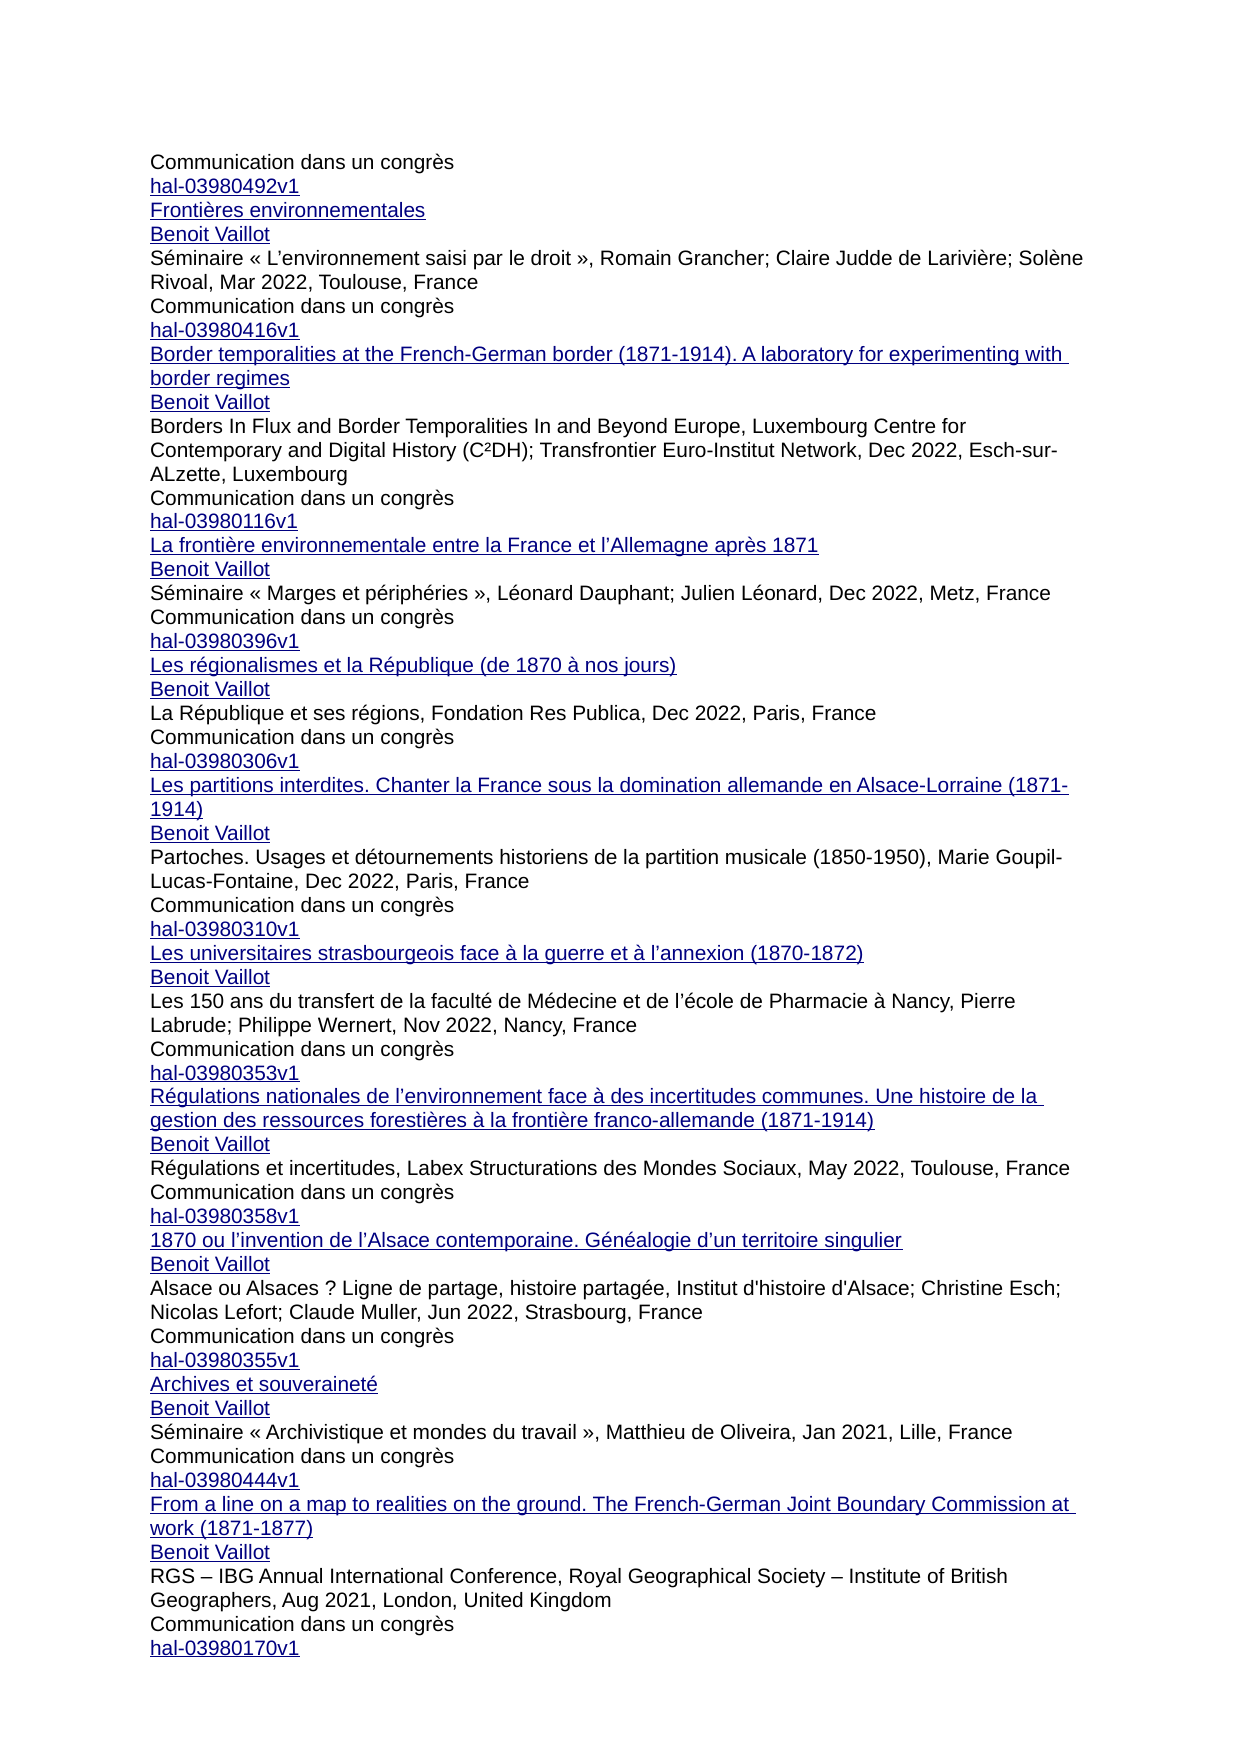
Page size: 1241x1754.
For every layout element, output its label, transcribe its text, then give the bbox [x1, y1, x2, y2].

table_cell Archives et souveraineté Benoit Vaillot Séminaire « Archivistique et mondes du travail », Matthieu de Oliveira, Jan 2021, Lille, France Communication dans un congrès hal-03980444v1 [150, 1372, 1090, 1492]
table_cell 1870 ou l’invention de l’Alsace contemporaine. Généalogie d’un territoire singulier Benoit Vaillot Alsace ou Alsaces ? Ligne de partage, histoire partagée, Institut d'histoire d'Alsace; Christine Esch; Nicolas Lefort; Claude Muller, Jun 2022, Strasbourg, France Communication dans un congrès hal-03980355v1 [150, 1228, 1090, 1372]
table_cell Les universitaires strasbourgeois face à la guerre et à l’annexion (1870-1872) Benoit Vaillot Les 150 ans du transfert de la faculté de Médecine et de l’école de Pharmacie à Nancy, Pierre Labrude; Philippe Wernert, Nov 2022, Nancy, France Communication dans un congrès hal-03980353v1 [150, 941, 1090, 1084]
table_cell From a line on a map to realities on the ground. The French-German Joint Boundary Commission at work (1871-1877) Benoit Vaillot RGS – IBG Annual International Conference, Royal Geographical Society – Institute of British Geographers, Aug 2021, London, United Kingdom Communication dans un congrès hal-03980170v1 [150, 1492, 1090, 1659]
table_cell Communication dans un congrès hal-03980492v1 [150, 150, 1090, 198]
table_cell Frontières environnementales Benoit Vaillot Séminaire « L’environnement saisi par le droit », Romain Grancher; Claire Judde de Larivière; Solène Rivoal, Mar 2022, Toulouse, France Communication dans un congrès hal-03980416v1 [150, 198, 1090, 342]
table_cell Border temporalities at the French-German border (1871-1914). A laboratory for experimenting with border regimes Benoit Vaillot Borders In Flux and Border Temporalities In and Beyond Europe, Luxembourg Centre for Contemporary and Digital History (C²DH); Transfrontier Euro-Institut Network, Dec 2022, Esch-sur-ALzette, Luxembourg Communication dans un congrès hal-03980116v1 [150, 342, 1090, 533]
table_cell Régulations nationales de l’environnement face à des incertitudes communes. Une histoire de la gestion des ressources forestières à la frontière franco-allemande (1871-1914) Benoit Vaillot Régulations et incertitudes, Labex Structurations des Mondes Sociaux, May 2022, Toulouse, France Communication dans un congrès hal-03980358v1 [150, 1084, 1090, 1228]
table_cell Les partitions interdites. Chanter la France sous la domination allemande en Alsace-Lorraine (1871-1914) Benoit Vaillot Partoches. Usages et détournements historiens de la partition musicale (1850-1950), Marie Goupil-Lucas-Fontaine, Dec 2022, Paris, France Communication dans un congrès hal-03980310v1 [150, 773, 1090, 941]
table_cell Les régionalismes et la République (de 1870 à nos jours) Benoit Vaillot La République et ses régions, Fondation Res Publica, Dec 2022, Paris, France Communication dans un congrès hal-03980306v1 [150, 653, 1090, 773]
table_cell La frontière environnementale entre la France et l’Allemagne après 1871 Benoit Vaillot Séminaire « Marges et périphéries », Léonard Dauphant; Julien Léonard, Dec 2022, Metz, France Communication dans un congrès hal-03980396v1 [150, 533, 1090, 653]
